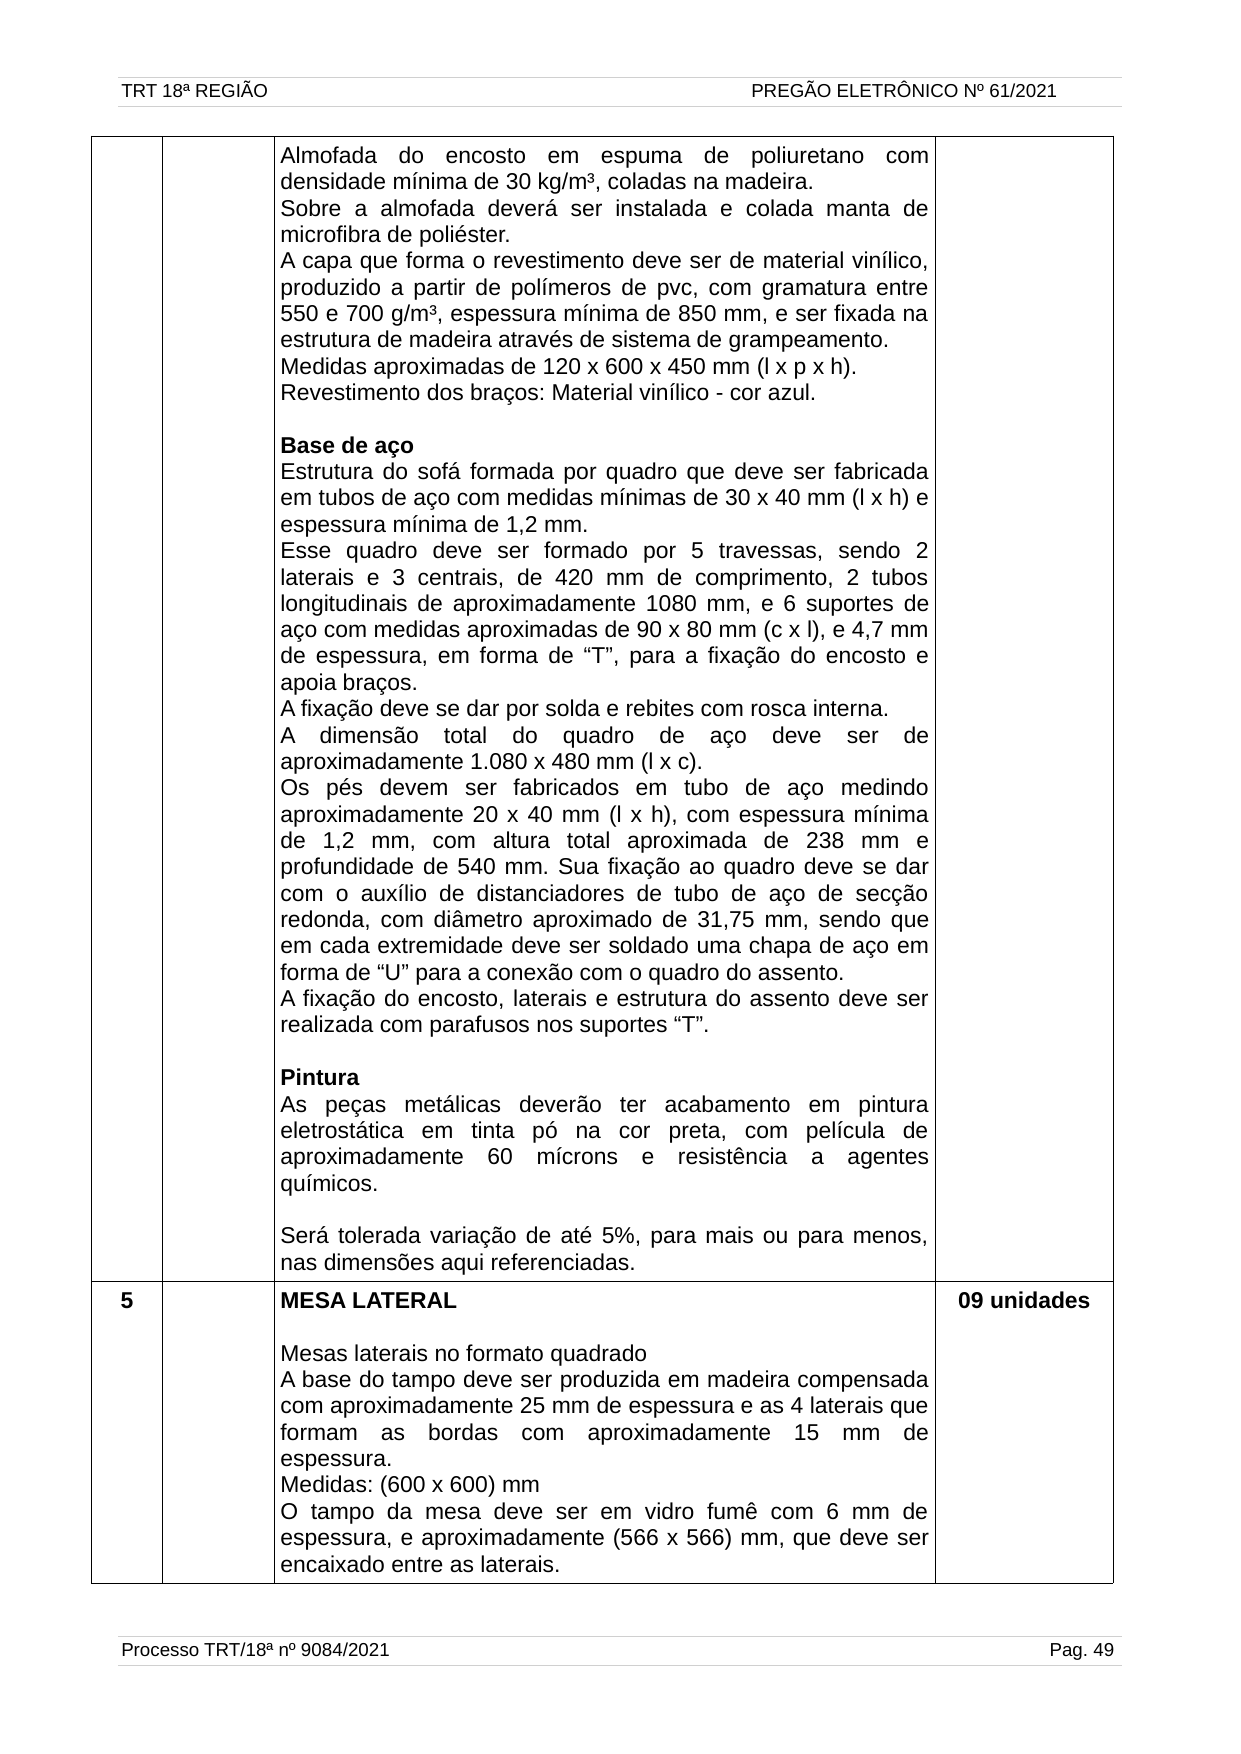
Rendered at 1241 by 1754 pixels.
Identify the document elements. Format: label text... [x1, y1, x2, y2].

table_cell Almofada do encosto em espuma de poliuretano com densidade mínima de 30 kg/m³, coladas na madeira. Sobre a almofada deverá ser instalada e colada manta de microfibra de poliéster. A capa que forma o revestimento deve ser de material vinílico, produzido a partir de polímeros de pvc, com gramatura entre 550 e 700 g/m³, espessura mínima de 850 mm, e ser fixada na estrutura de madeira através de sistema de grampeamento. Medidas aproximadas de 120 x 600 x 450 mm (l x p x h). Revestimento dos braços: Material vinílico - cor azul. Base de aço Estrutura do sofá formada por quadro que deve ser fabricada em tubos de aço com medidas mínimas de 30 x 40 mm (l x h) e espessura mínima de 1,2 mm. Esse quadro deve ser formado por 5 travessas, sendo 2 laterais e 3 centrais, de 420 mm de comprimento, 2 tubos longitudinais de aproximadamente 1080 mm, e 6 suportes de aço com medidas aproximadas de 90 x 80 mm (c x l), e 4,7 mm de espessura, em forma de “T”, para a fixação do encosto e apoia braços. A fixação deve se dar por solda e rebites com rosca interna. A dimensão total do quadro de aço deve ser de aproximadamente 1.080 x 480 mm (l x c). Os pés devem ser fabricados em tubo de aço medindo aproximadamente 20 x 40 mm (l x h), com espessura mínima de 1,2 mm, com altura total aproximada de 238 mm e profundidade de 540 mm. Sua fixação ao quadro deve se dar com o auxílio de distanciadores de tubo de aço de secção redonda, com diâmetro aproximado de 31,75 mm, sendo que em cada extremidade deve ser soldado uma chapa de aço em forma de “U” para a conexão com o quadro do assento. A fixação do encosto, laterais e estrutura do assento deve ser realizada com parafusos nos suportes “T”. Pintura As peças metálicas deverão ter acabamento em pintura eletrostática em tinta pó na cor preta, com película de aproximadamente 60 mícrons e resistência a agentes químicos. Será tolerada variação de até 5%, para mais ou para menos, nas dimensões aqui referenciadas. [275, 137, 935, 1281]
table_cell [92, 137, 162, 1281]
table_cell 09 unidades [936, 1282, 1113, 1583]
table_cell [936, 137, 1113, 1281]
table_cell [163, 137, 274, 1281]
table_cell 5 [92, 1282, 162, 1583]
table_cell [163, 1282, 274, 1583]
table_cell MESA LATERAL Mesas laterais no formato quadrado A base do tampo deve ser produzida em madeira compensada com aproximadamente 25 mm de espessura e as 4 laterais que formam as bordas com aproximadamente 15 mm de espessura. Medidas: (600 x 600) mm O tampo da mesa deve ser em vidro fumê com 6 mm de espessura, e aproximadamente (566 x 566) mm, que deve ser encaixado entre as laterais. [275, 1282, 935, 1583]
